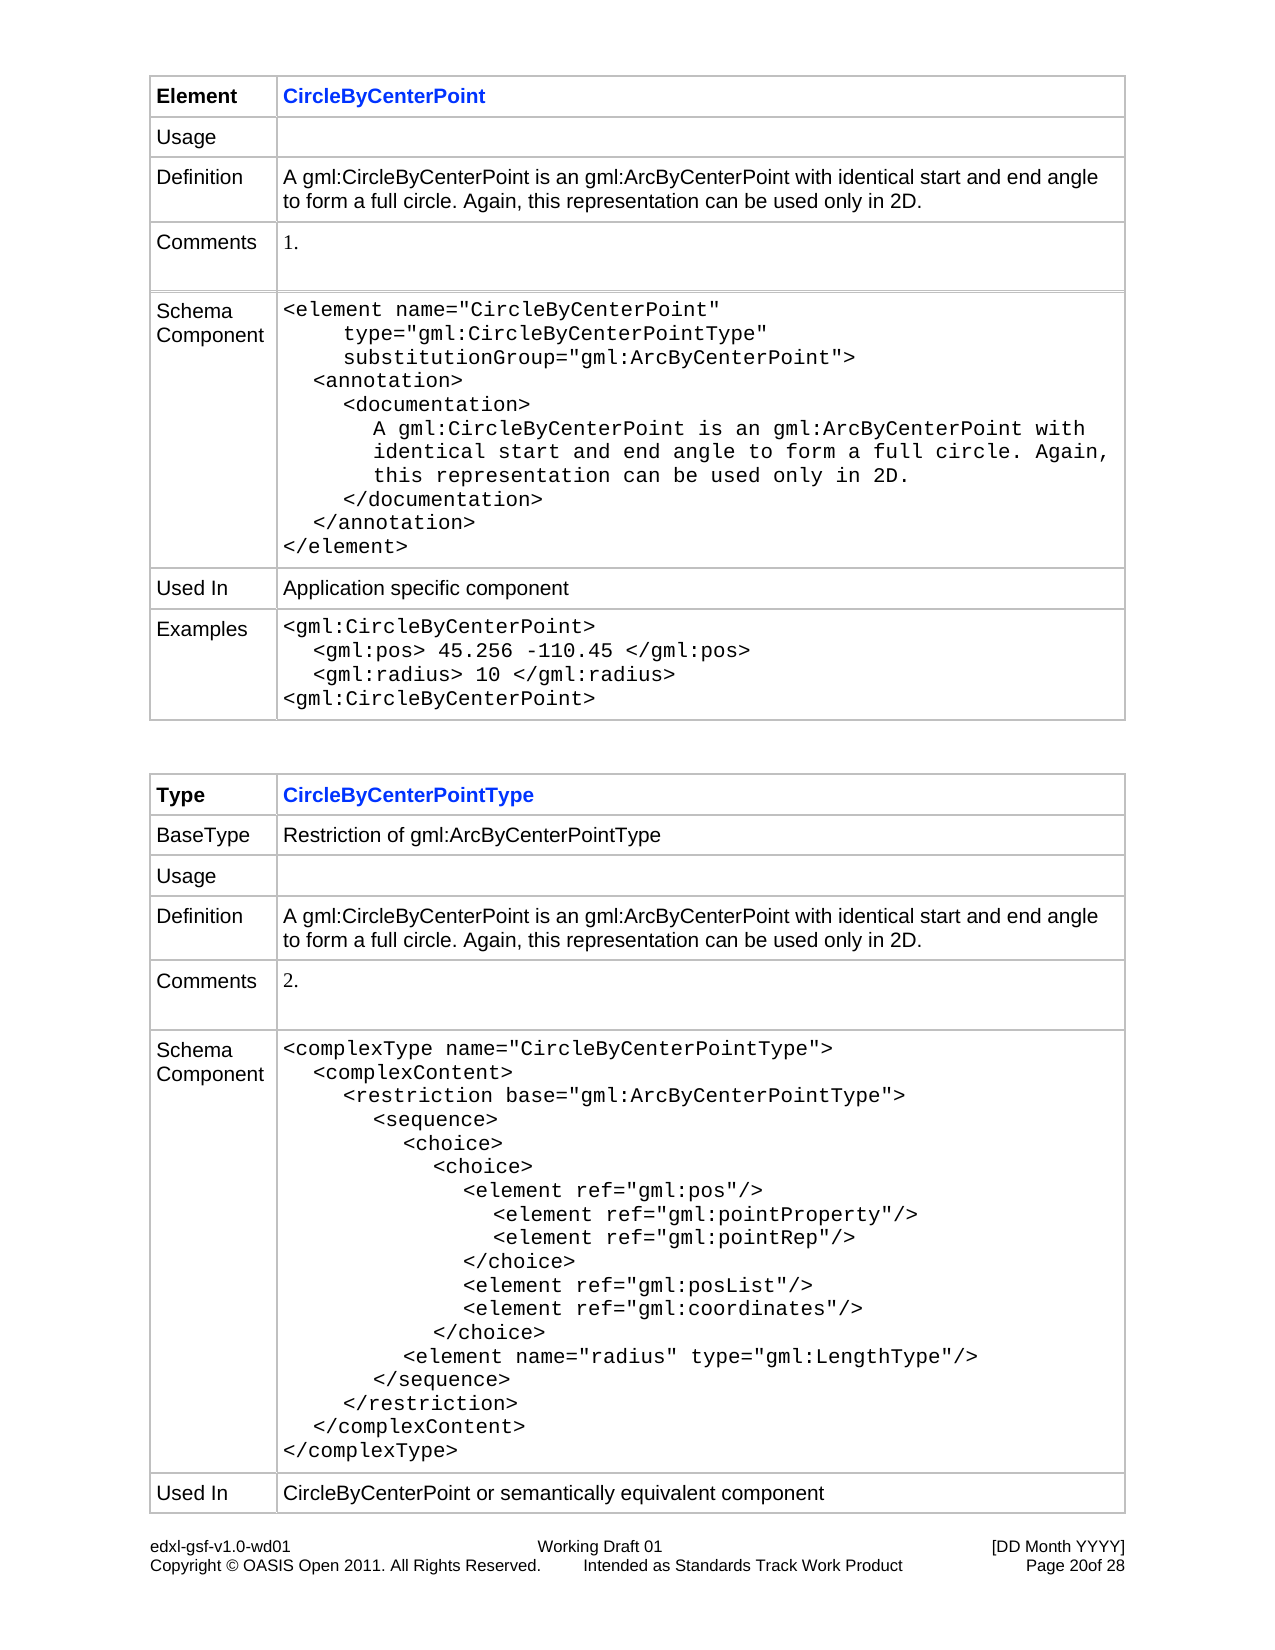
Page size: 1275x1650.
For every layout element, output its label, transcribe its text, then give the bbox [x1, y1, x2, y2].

table_cell Schema Component [151, 1031, 276, 1471]
table_header Element [151, 77, 276, 116]
table_cell Application specific component [278, 569, 1124, 607]
table_header CircleByCenterPointType [278, 775, 1124, 814]
table_cell [278, 961, 1124, 1029]
table_cell A gml:CircleByCenterPoint is an gml:ArcByCenterPoint with identical start and end angle to form a full circle. Again, this representation can be used only in 2D. [278, 158, 1124, 221]
table_cell <element name="CircleByCenterPoint" type="gml:CircleByCenterPointType" substitutionGroup="gml:ArcByCenterPoint"> <annotation> <documentation> A gml:CircleByCenterPoint is an gml:ArcByCenterPoint with identical start and end angle to form a full circle. Again, this representation can be used only in 2D. </documentation> </annotation> </element> [278, 293, 1124, 567]
table_cell CircleByCenterPoint or semantically equivalent component [278, 1474, 1124, 1512]
table_cell Definition [151, 158, 276, 221]
table_header CircleByCenterPoint [278, 77, 1124, 116]
table_cell Definition [151, 897, 276, 959]
table_cell BaseType [151, 816, 276, 854]
table_cell [278, 223, 1124, 290]
table_cell <complexType name="CircleByCenterPointType"> <complexContent> <restriction base="gml:ArcByCenterPointType"> <sequence> <choice> <choice> <element ref="gml:pos"/> <element ref="gml:pointProperty"/> <element ref="gml:pointRep"/> </choice> <element ref="gml:posList"/> <element ref="gml:coordinates"/> </choice> <element name="radius" type="gml:LengthType"/> </sequence> </restriction> </complexContent> </complexType> [278, 1031, 1124, 1471]
table_cell Comments [151, 223, 276, 290]
table_cell A gml:CircleByCenterPoint is an gml:ArcByCenterPoint with identical start and end angle to form a full circle. Again, this representation can be used only in 2D. [278, 897, 1124, 959]
table_cell Schema Component [151, 293, 276, 567]
table_cell Examples [151, 610, 276, 719]
table_cell Usage [151, 118, 276, 156]
table_cell Used In [151, 569, 276, 607]
table_cell Restriction of gml:ArcByCenterPointType [278, 816, 1124, 854]
table_cell <gml:CircleByCenterPoint> <gml:pos> 45.256 -110.45 </gml:pos> <gml:radius> 10 </gml:radius> <gml:CircleByCenterPoint> [278, 610, 1124, 719]
table_header Type [151, 775, 276, 814]
table_cell Used In [151, 1474, 276, 1512]
table_cell [278, 118, 1124, 156]
table_cell Usage [151, 856, 276, 895]
table_cell [278, 856, 1124, 895]
table_cell Comments [151, 961, 276, 1029]
